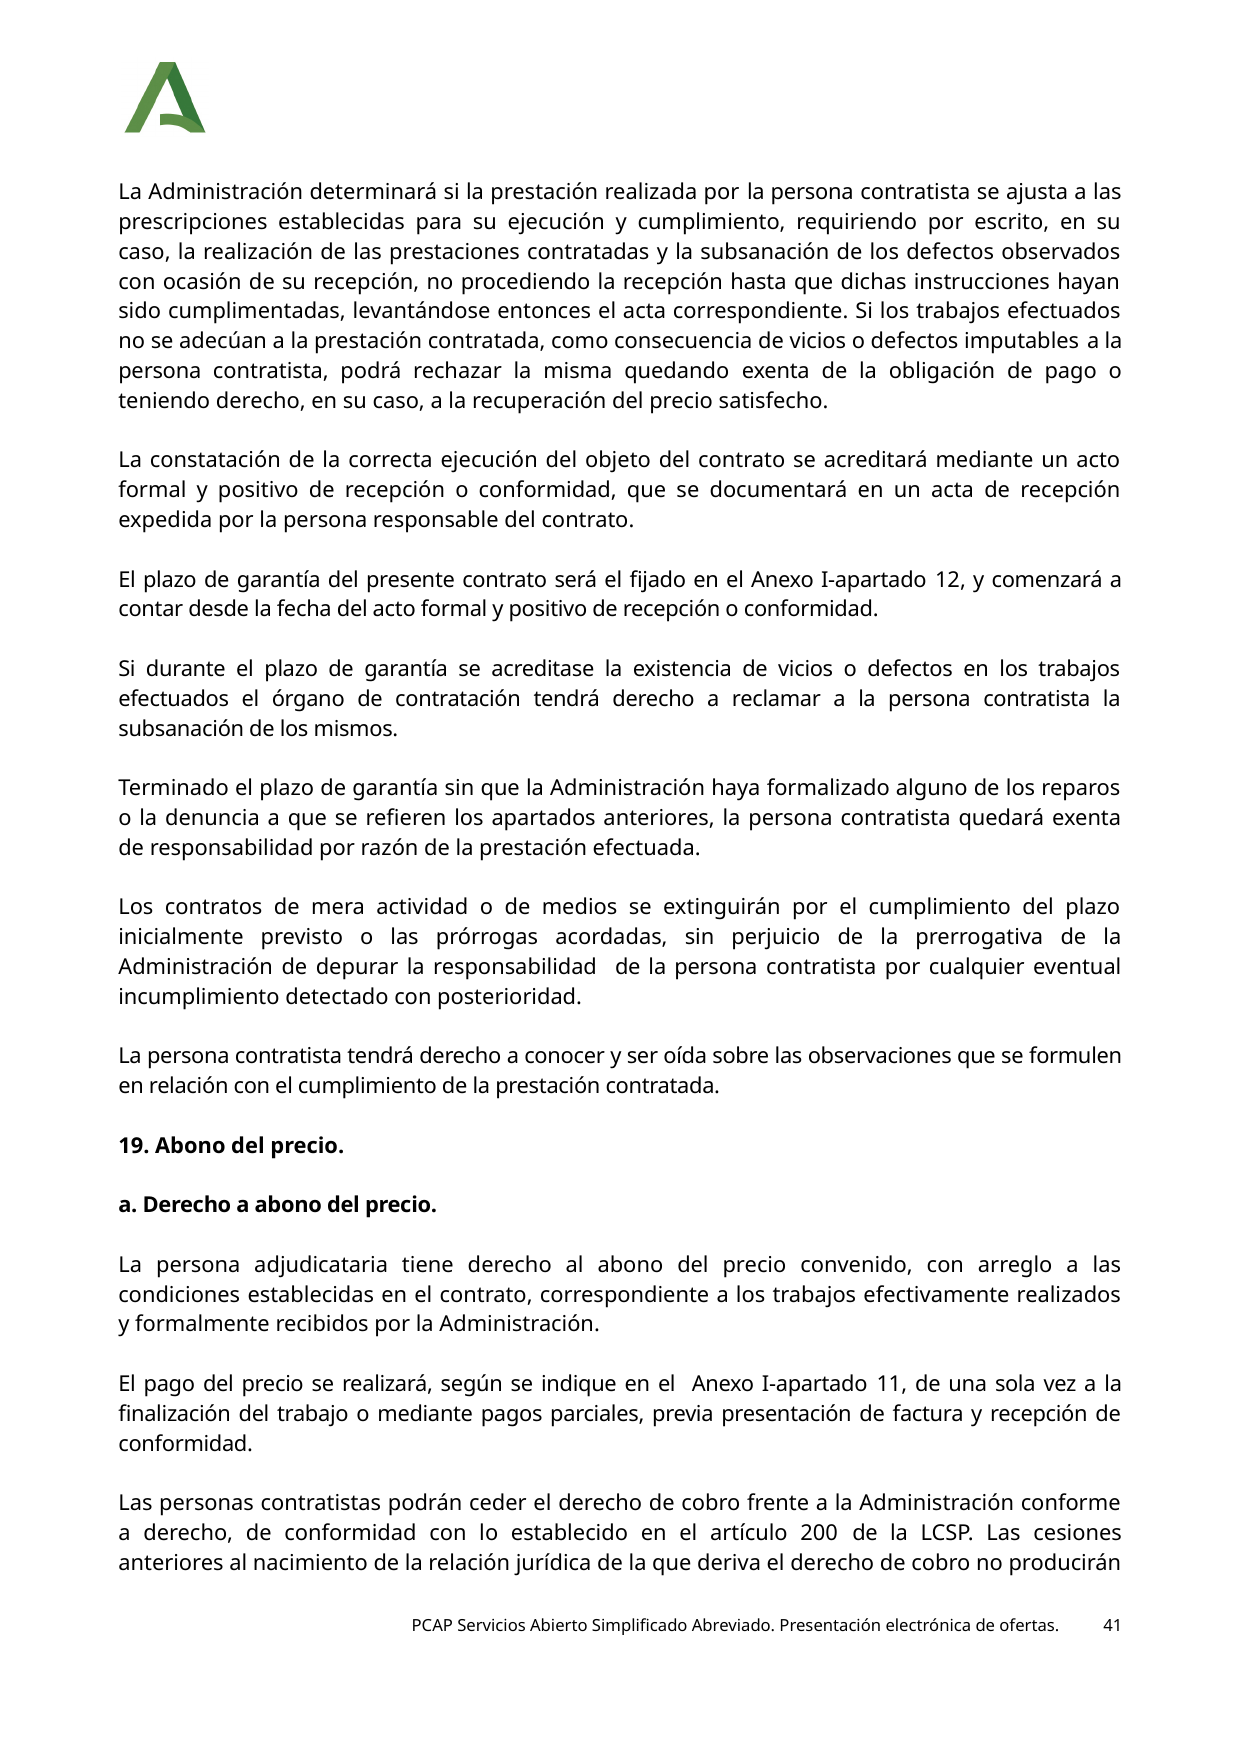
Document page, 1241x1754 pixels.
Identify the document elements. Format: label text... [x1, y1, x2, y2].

text La constatación de la correcta ejecución del objeto del contrato se acreditará mediante un acto formal y positivo de recepción o conformidad, que se documentará en un acta de recepción expedida por la persona responsable del contrato. [118, 444, 1122, 534]
text Si durante el plazo de garantía se acreditase la existencia de vicios o defectos en los trabajos efectuados el órgano de contratación tendrá derecho a reclamar a la persona contratista la subsanación de los mismos. [118, 653, 1122, 742]
text Las personas contratistas podrán ceder el derecho de cobro frente a la Administración conforme a derecho, de conformidad con lo establecido en el artículo 200 de la LCSP. Las cesiones anteriores al nacimiento de la relación jurídica de la que deriva el derecho de cobro no producirán [118, 1487, 1122, 1577]
text La Administración determinará si la prestación realizada por la persona contratista se ajusta a las prescripciones establecidas para su ejecución y cumplimiento, requiriendo por escrito, en su caso, la realización de las prestaciones contratadas y la subsanación de los defectos observados con ocasión de su recepción, no procediendo la recepción hasta que dichas instrucciones hayan sido cumplimentadas, levantándose entonces el acta correspondiente. Si los trabajos efectuados no se adecúan a la prestación contratada, como consecuencia de vicios o defectos imputables a la persona contratista, podrá rechazar la misma quedando exenta de la obligación de pago o teniendo derecho, en su caso, a la recuperación del precio satisfecho. [118, 176, 1122, 415]
subtitle 19. Abono del precio. [118, 1130, 1122, 1159]
text Terminado el plazo de garantía sin que la Administración haya formalizado alguno de los reparos o la denuncia a que se refieren los apartados anteriores, la persona contratista quedará exenta de responsabilidad por razón de la prestación efectuada. [118, 772, 1122, 862]
text Los contratos de mera actividad o de medios se extinguirán por el cumplimiento del plazo inicialmente previsto o las prórrogas acordadas, sin perjuicio de la prerrogativa de la Administración de depurar la responsabilidad de la persona contratista por cualquier eventual incumplimiento detectado con posterioridad. [118, 891, 1122, 1011]
text La persona contratista tendrá derecho a conocer y ser oída sobre las observaciones que se formulen en relación con el cumplimiento de la prestación contratada. [118, 1040, 1122, 1100]
text a. Derecho a abono del precio. [118, 1189, 1122, 1219]
picture [120, 57, 210, 137]
text El plazo de garantía del presente contrato será el fijado en el Anexo I-apartado 12, y comenzará a contar desde la fecha del acto formal y positivo de recepción o conformidad. [118, 564, 1122, 623]
text La persona adjudicataria tiene derecho al abono del precio convenido, con arreglo a las condiciones establecidas en el contrato, correspondiente a los trabajos efectivamente realizados y formalmente recibidos por la Administración. [118, 1249, 1122, 1338]
text El pago del precio se realizará, según se indique en el Anexo I-apartado 11, de una sola vez a la finalización del trabajo o mediante pagos parciales, previa presentación de factura y recepción de conformidad. [118, 1368, 1122, 1457]
